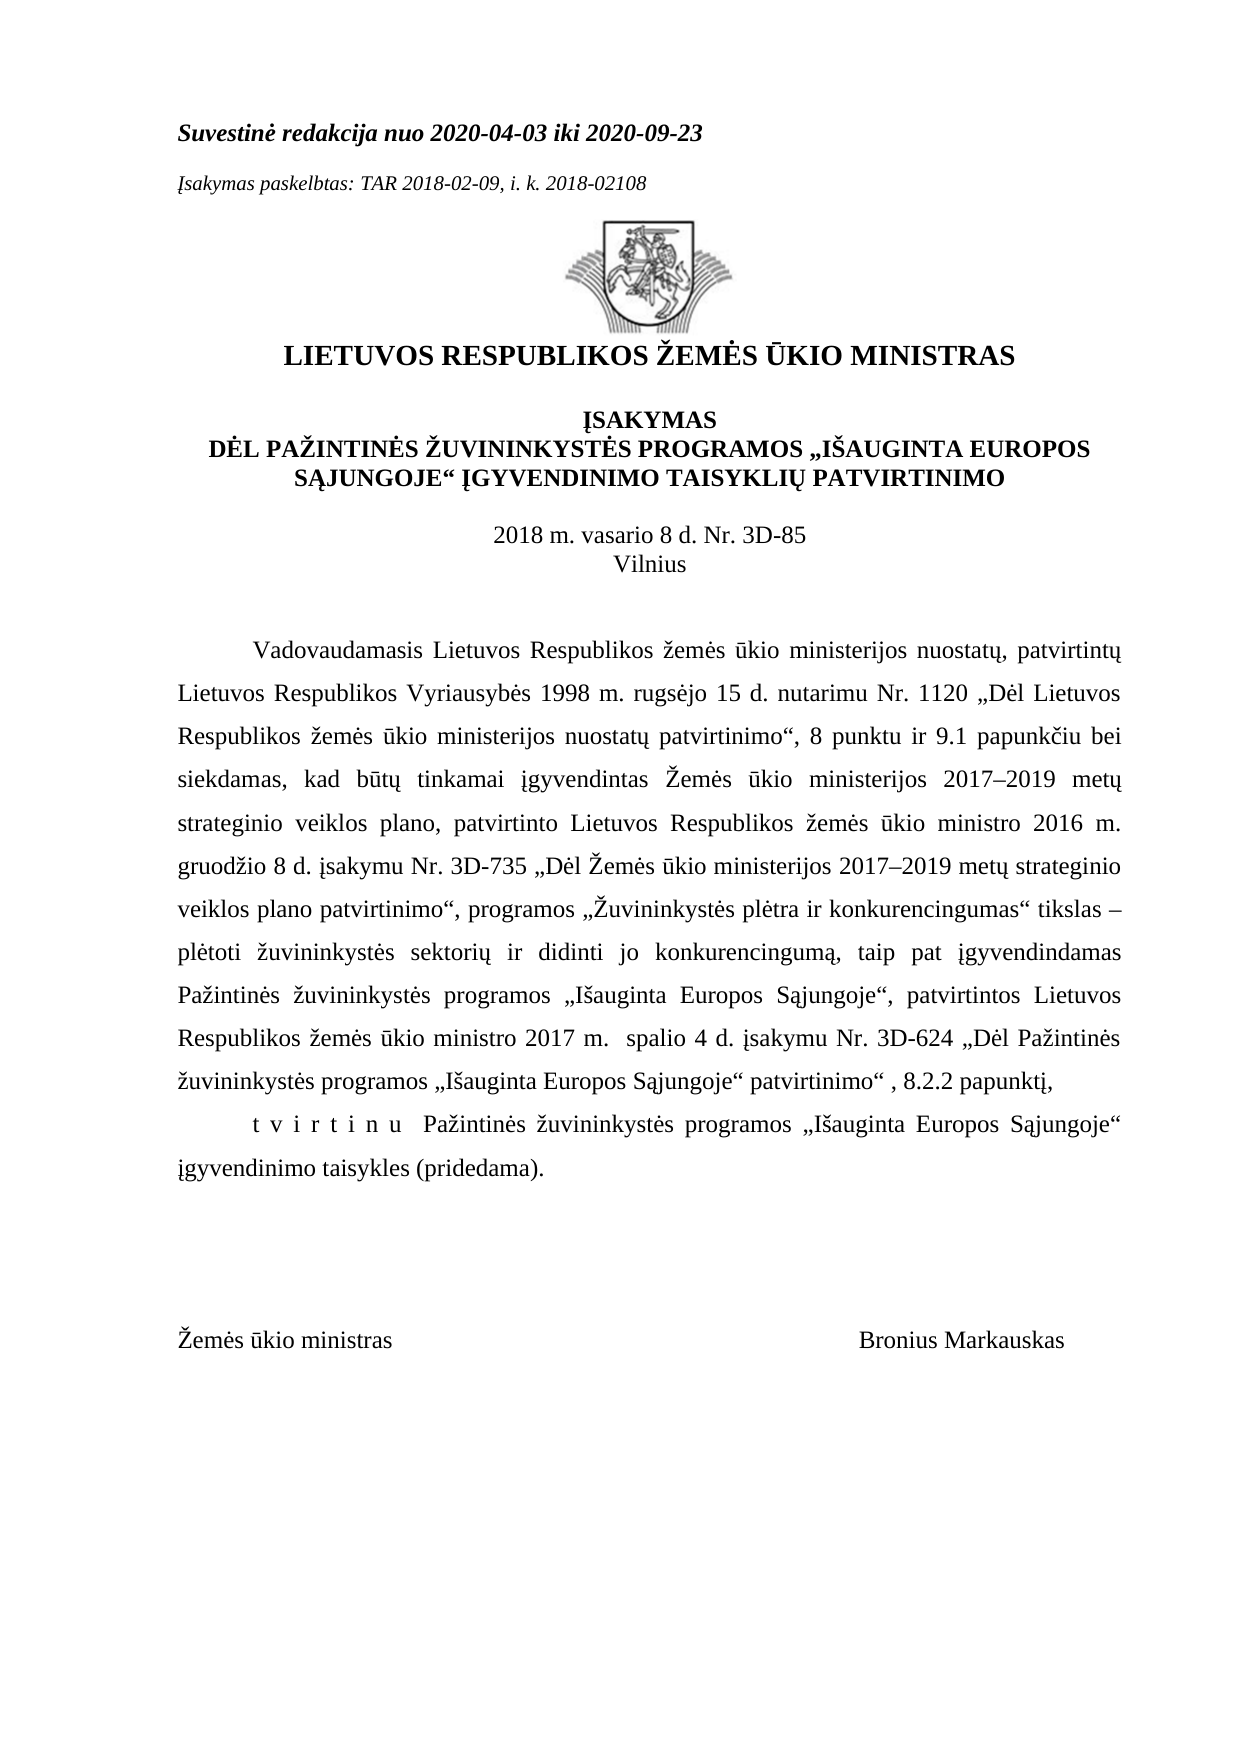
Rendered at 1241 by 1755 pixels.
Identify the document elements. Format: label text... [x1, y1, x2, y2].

text Įsakymas paskelbtas: TAR 2018-02-09, i. k. 2018-02108 [177, 171, 1122, 195]
text 2018 m. vasario 8 d. Nr. 3D-85 [177, 520, 1122, 549]
text DĖL PAŽINTINĖS ŽUVININKYSTĖS programOS „IŠAUGINTA EUROPOS SĄJUNGOJE“ ĮGYVENDINIMO TAISYKLIŲ PATVIRTINIMO [177, 434, 1122, 491]
text Suvestinė redakcija nuo 2020-04-03 iki 2020-09-23 [177, 118, 1122, 147]
text ĮSAKYMAS [177, 405, 1122, 434]
text Vadovaudamasis Lietuvos Respublikos žemės ūkio ministerijos nuostatų, patvirtintų Lietuvos Respublikos Vyriausybės 1998 m. rugsėjo 15 d. nutarimu Nr. 1120 „Dėl Lietuvos Respublikos žemės ūkio ministerijos nuostatų patvirtinimo“, 8 punktu ir 9.1 papunkčiu bei siekdamas, kad būtų tinkamai įgyvendintas Žemės ūkio ministerijos 2017–2019 metų strateginio veiklos plano, patvirtinto Lietuvos Respublikos žemės ūkio ministro 2016 m. gruodžio 8 d. įsakymu Nr. 3D-735 „Dėl Žemės ūkio ministerijos 2017–2019 metų strateginio veiklos plano patvirtinimo“, programos „Žuvininkystės plėtra ir konkurencingumas“ tikslas – plėtoti žuvininkystės sektorių ir didinti jo konkurencingumą, taip pat įgyvendindamas Pažintinės žuvininkystės programos „Išauginta Europos Sąjungoje“, patvirtintos Lietuvos Respublikos žemės ūkio ministro 2017 m. spalio 4 d. įsakymu Nr. 3D-624 „Dėl Pažintinės žuvininkystės programos „Išauginta Europos Sąjungoje“ patvirtinimo“ , 8.2.2 papunktį, [177, 635, 1122, 1095]
text Vilnius [177, 549, 1122, 578]
text Žemės ūkio ministras Bronius Markauskas [177, 1325, 1122, 1354]
text LIETUVOS RESPUBLIKOS ŽEMĖS ŪKIO MINISTRAS [177, 338, 1122, 372]
text t v i r t i n u Pažintinės žuvininkystės programos „Išauginta Europos Sąjungoje“ įgyvendinimo taisykles (pridedama). [177, 1109, 1122, 1181]
